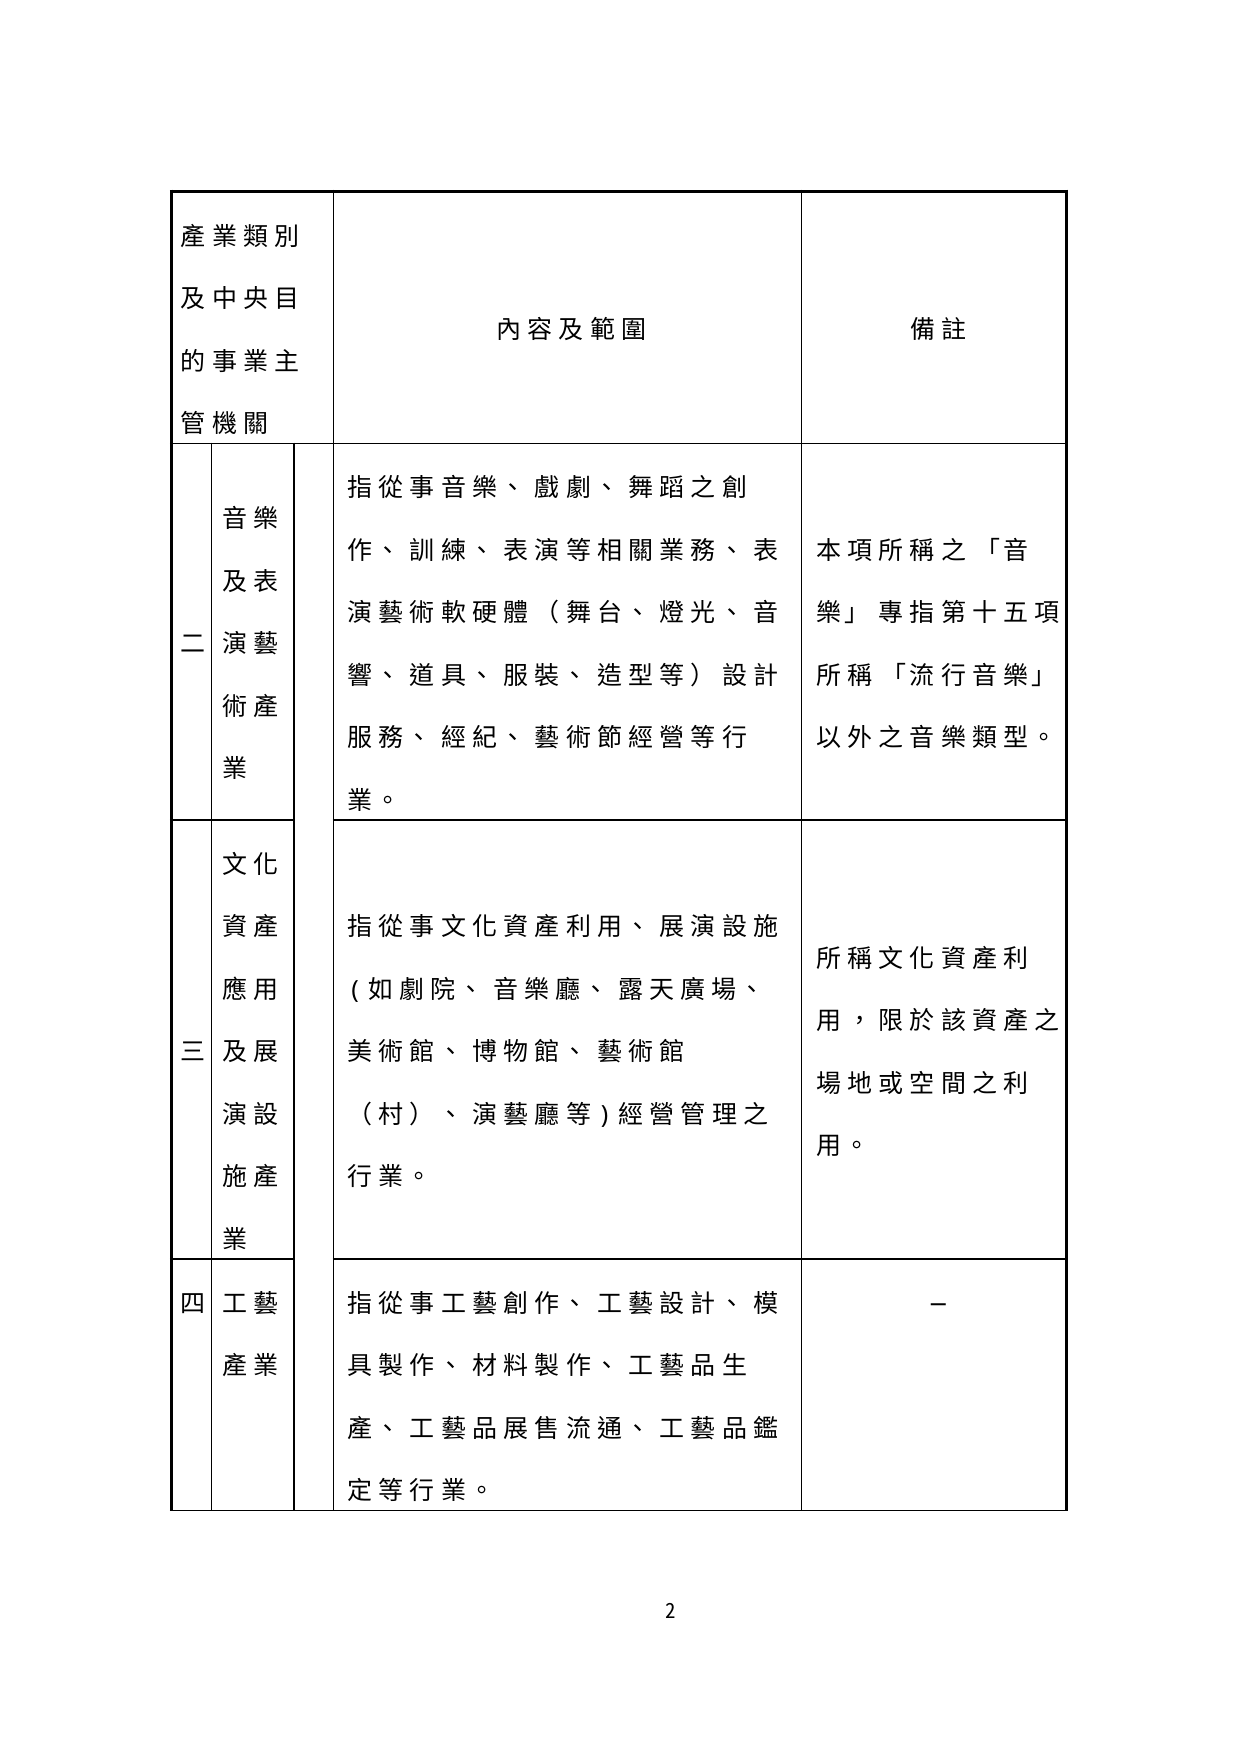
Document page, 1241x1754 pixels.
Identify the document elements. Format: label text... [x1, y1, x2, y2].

table_cell 音樂及表演藝術產業 [212, 444, 293, 819]
table_cell 三 [173, 821, 211, 1258]
table_cell — [802, 1260, 1065, 1510]
table_header 內容及範圍 [334, 193, 801, 443]
table_cell 指從事工藝創作、工藝設計、模具製作、材料製作、工藝品生產、工藝品展售流通、工藝品鑑定等行業。 [334, 1260, 801, 1510]
table_cell 二 [173, 444, 211, 819]
table_cell [295, 444, 333, 1510]
table_cell 文化資產應用及展演設施產業 [212, 821, 293, 1258]
table_cell 本項所稱之「音樂」專指第十五項所稱「流行音樂」以外之音樂類型。 [802, 444, 1065, 819]
table_header 備註 [802, 193, 1065, 443]
table_cell 指從事音樂、戲劇、舞蹈之創作、訓練、表演等相關業務、表演藝術軟硬體（舞台、燈光、音響、道具、服裝、造型等）設計服務、經紀、藝術節經營等行業。 [334, 444, 801, 819]
table_cell 所稱文化資產利用，限於該資產之場地或空間之利用。 [802, 821, 1065, 1258]
table_header 產業類別及中央目的事業主管機關 [173, 193, 333, 443]
table_cell 四 [173, 1260, 211, 1510]
table_cell 指從事文化資產利用、展演設施(如劇院、音樂廳、露天廣場、美術館、博物館、藝術館（村）、演藝廳等)經營管理之行業。 [334, 821, 801, 1258]
table_cell 工藝產業 [212, 1260, 293, 1510]
